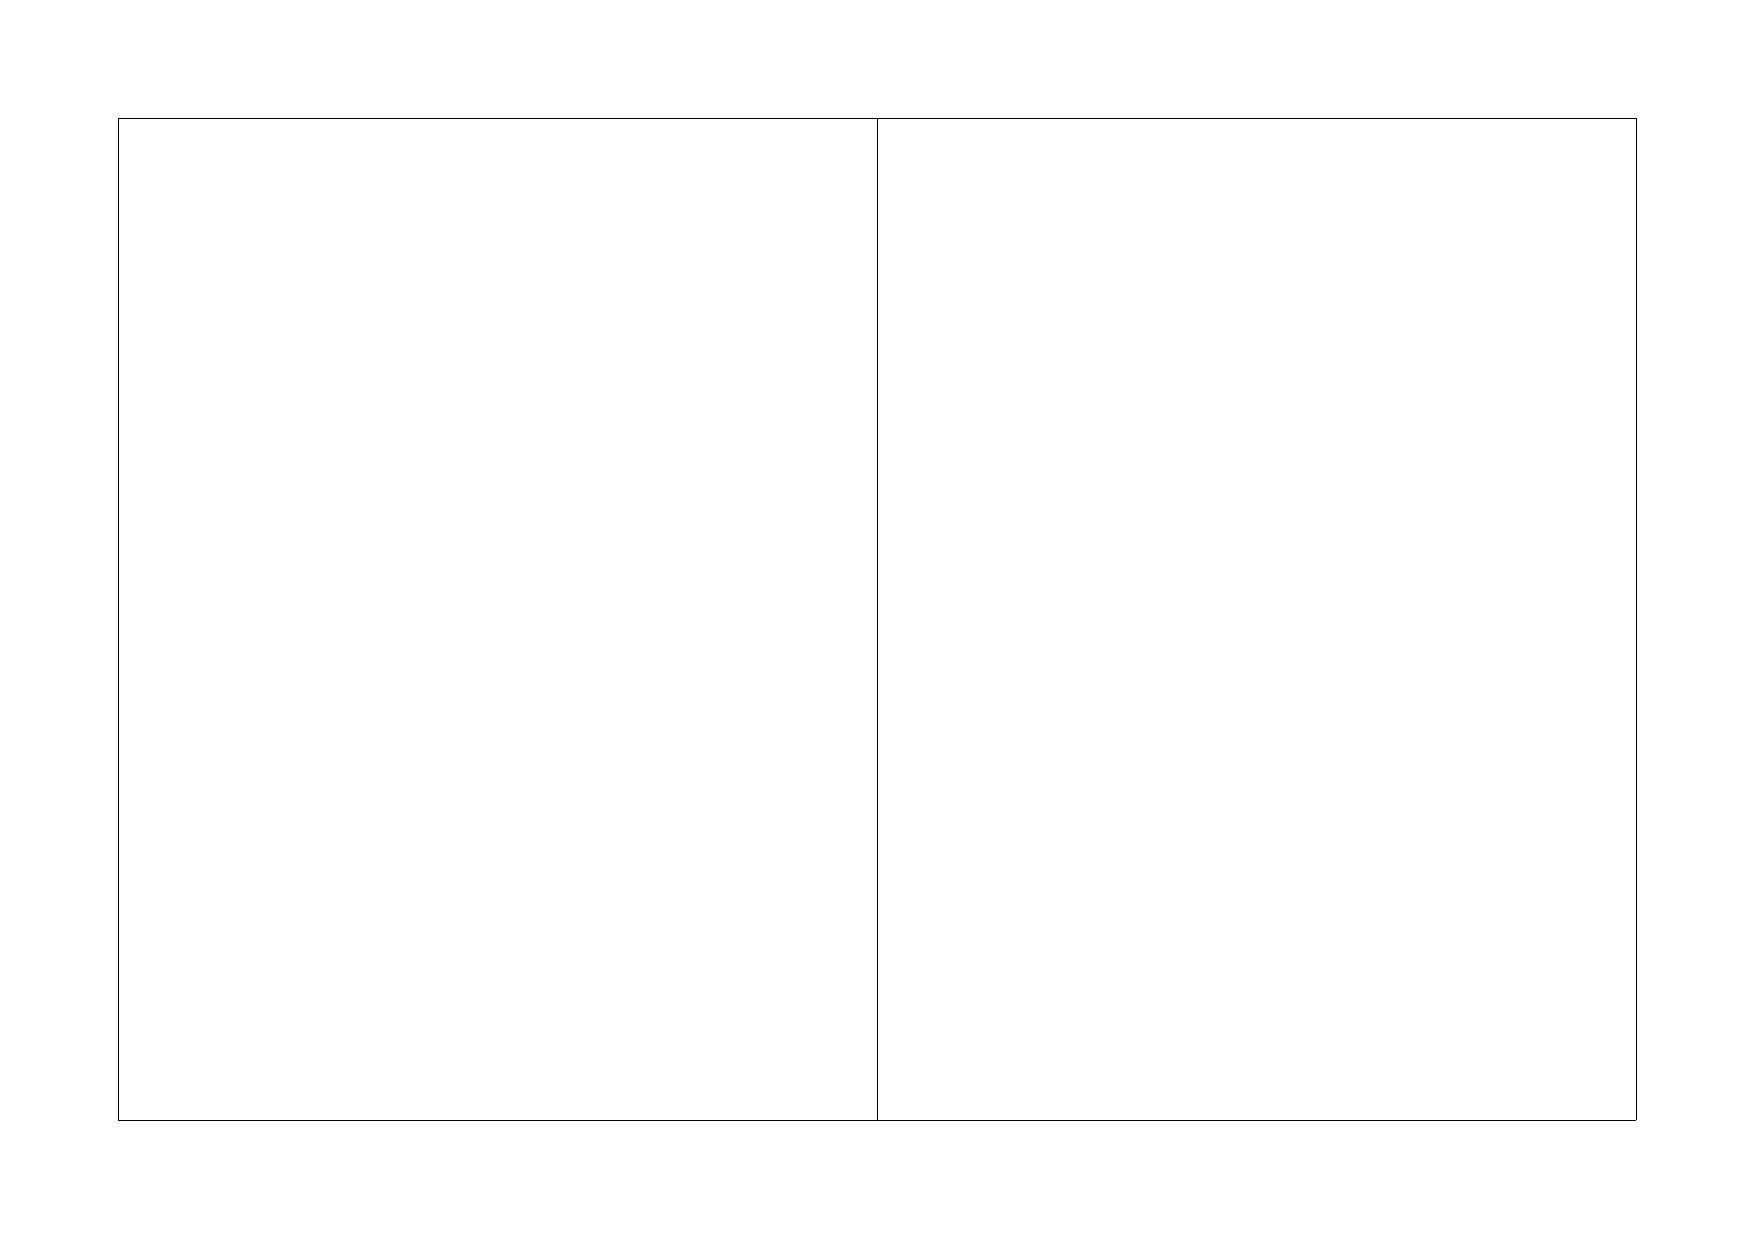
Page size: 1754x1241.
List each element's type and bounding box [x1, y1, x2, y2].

table_cell [119, 119, 877, 1120]
table_cell [878, 119, 1636, 1120]
